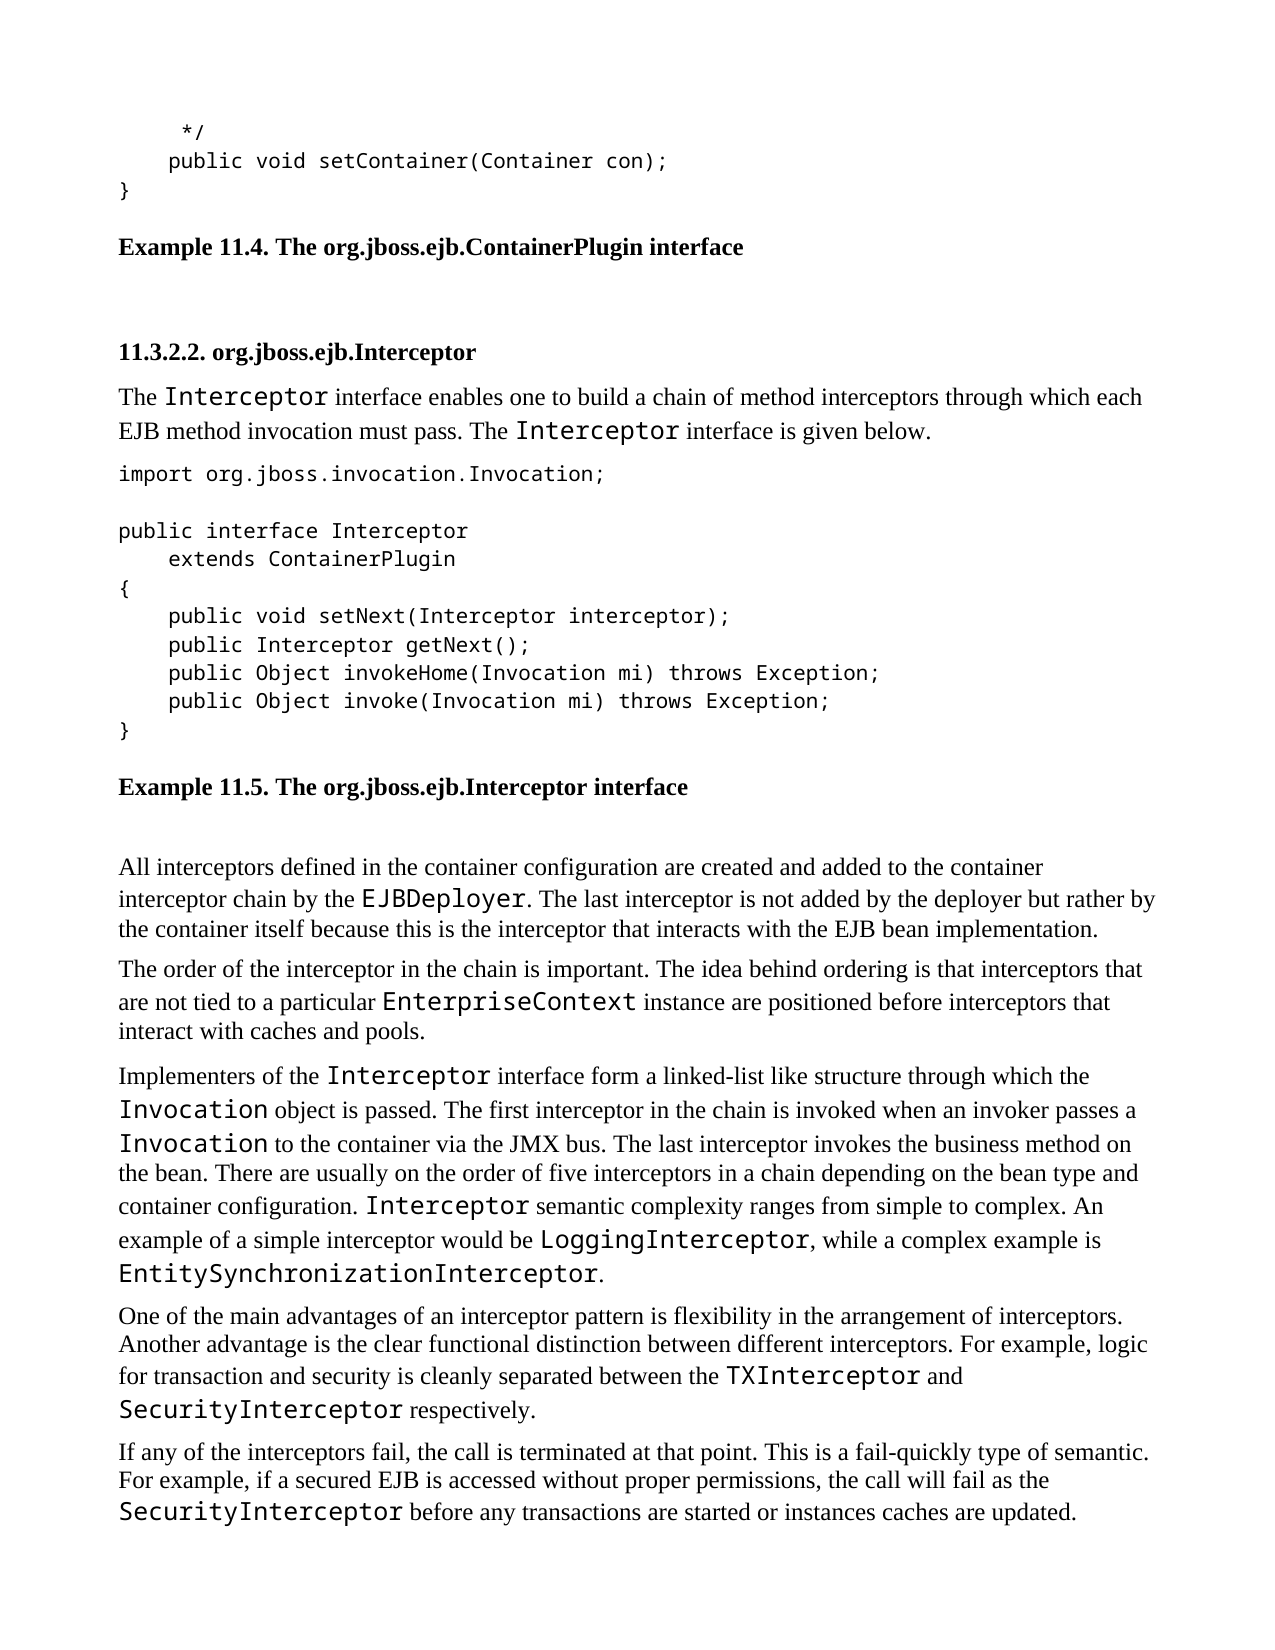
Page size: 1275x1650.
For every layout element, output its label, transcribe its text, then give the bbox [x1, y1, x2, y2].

text The Interceptor interface enables one to build a chain of method interceptors through which each EJB method invocation must pass. The Interceptor interface is given below. [118, 378, 1157, 447]
text public void setNext(Interceptor interceptor); [118, 601, 1157, 630]
text If any of the interceptors fail, the call is terminated at that point. This is a fail-quickly type of semantic. For example, if a secured EJB is accessed without proper permissions, the call will fail as the SecurityInterceptor before any transactions are started or instances caches are updated. [118, 1438, 1157, 1527]
text One of the main advantages of an interceptor pattern is flexibility in the arrangement of interceptors. Another advantage is the clear functional distinction between different interceptors. For example, logic for transaction and security is cleanly separated between the TXInterceptor and SecurityInterceptor respectively. [118, 1302, 1157, 1426]
text Example 11.4. The org.jboss.ejb.ContainerPlugin interface [118, 233, 1157, 261]
subtitle 11.3.2.2. org.jboss.ejb.Interceptor [118, 338, 1157, 366]
text public Interceptor getNext(); [118, 630, 1157, 658]
text } [118, 715, 1157, 743]
text import org.jboss.invocation.Invocation; [118, 459, 1157, 488]
text Implementers of the Interceptor interface form a linked-list like structure through which the Invocation object is passed. The first interceptor in the chain is invoked when an invoker passes a Invocation to the container via the JMX bus. The last interceptor invokes the business method on the bean. There are usually on the order of five interceptors in a chain depending on the bean type and container configuration. Interceptor semantic complexity ranges from simple to complex. An example of a simple interceptor would be LoggingInterceptor, while a complex example is EntitySynchronizationInterceptor. [118, 1057, 1157, 1289]
text The order of the interceptor in the chain is important. The idea behind ordering is that interceptors that are not tied to a particular EnterpriseContext instance are positioned before interceptors that interact with caches and pools. [118, 955, 1157, 1045]
text public Object invokeHome(Invocation mi) throws Exception; [118, 658, 1157, 687]
text { [118, 573, 1157, 601]
text All interceptors defined in the container configuration are created and added to the container interceptor chain by the EJBDeployer. The last interceptor is not added by the deployer but rather by the container itself because this is the interceptor that interacts with the EJB bean implementation. [118, 853, 1157, 943]
text } [118, 175, 1157, 203]
text public interface Interceptor [118, 516, 1157, 544]
text */ [118, 118, 1157, 147]
text public void setContainer(Container con); [118, 147, 1157, 175]
text Example 11.5. The org.jboss.ejb.Interceptor interface [118, 773, 1157, 801]
text public Object invoke(Invocation mi) throws Exception; [118, 687, 1157, 715]
text extends ContainerPlugin [118, 544, 1157, 573]
